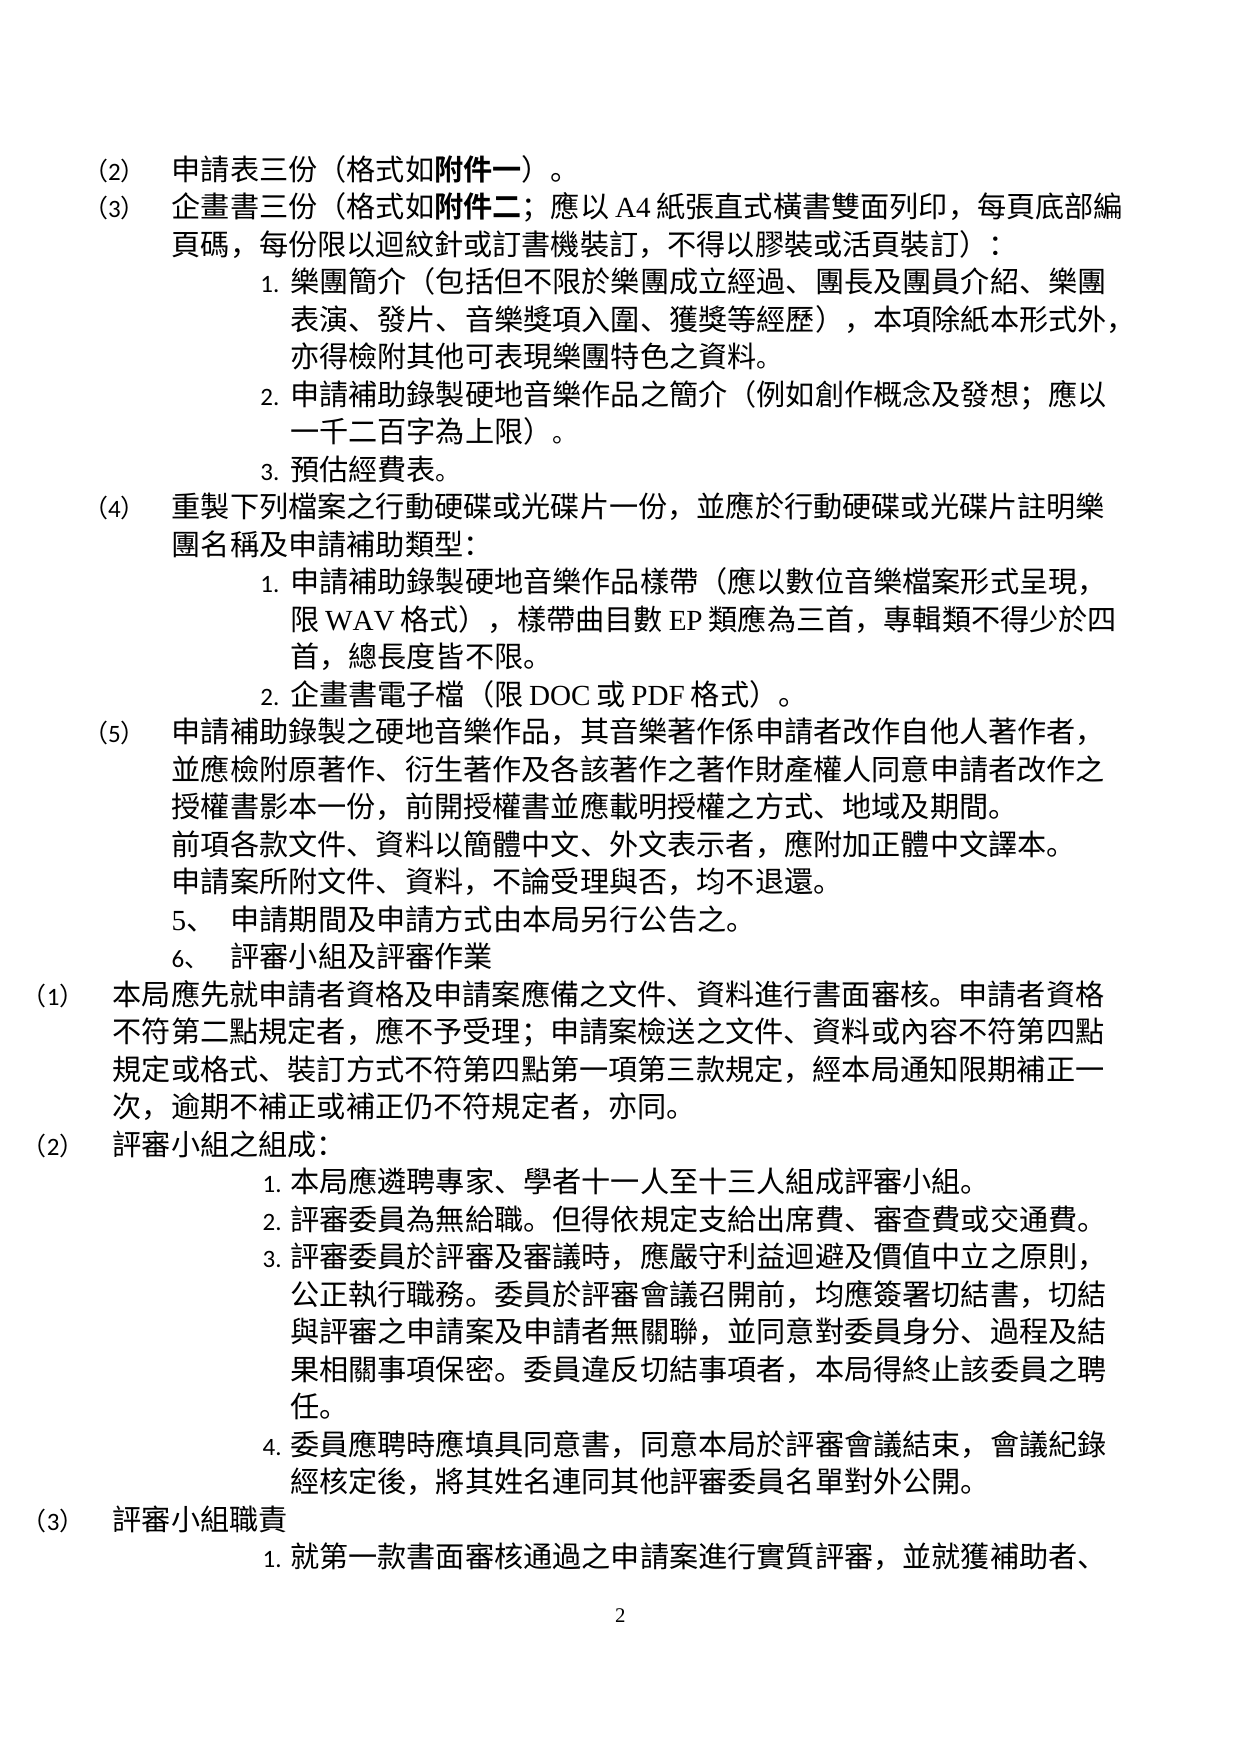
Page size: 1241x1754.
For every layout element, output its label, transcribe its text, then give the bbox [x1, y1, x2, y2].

list 評審小組及評審作業 [171, 937, 1128, 975]
list 企畫書三份（格式如附件二；應以A4紙張直式橫書雙面列印，每頁底部編頁碼，每份限以迴紋針或訂書機裝訂，不得以膠裝或活頁裝訂）： [83, 187, 1128, 262]
list 樂團簡介（包括但不限於樂團成立經過、團長及團員介紹、樂團表演、發片、音樂獎項入圍、獲獎等經歷），本項除紙本形式外，亦得檢附其他可表現樂團特色之資料。 [260, 262, 1128, 375]
list 申請補助錄製硬地音樂作品樣帶（應以數位音樂檔案形式呈現，限WAV格式），樣帶曲目數EP類應為三首，專輯類不得少於四首，總長度皆不限。 [260, 562, 1128, 675]
list 就第一款書面審核通過之申請案進行實質評審，並就獲補助者、 [262, 1537, 1128, 1575]
list 申請補助錄製之硬地音樂作品，其音樂著作係申請者改作自他人著作者，並應檢附原著作、衍生著作及各該著作之著作財產權人同意申請者改作之授權書影本一份，前開授權書並應載明授權之方式、地域及期間。 [83, 712, 1128, 825]
list 評審小組職責 [22, 1500, 1128, 1537]
list 申請期間及申請方式由本局另行公告之。 [171, 900, 1128, 937]
list 預估經費表。 [260, 450, 1128, 487]
list 委員應聘時應填具同意書，同意本局於評審會議結束，會議紀錄經核定後，將其姓名連同其他評審委員名單對外公開。 [262, 1425, 1128, 1500]
list 申請補助錄製硬地音樂作品之簡介（例如創作概念及發想；應以一千二百字為上限）。 [260, 375, 1128, 450]
list 評審小組之組成： [22, 1125, 1128, 1162]
list 本局應遴聘專家、學者十一人至十三人組成評審小組。 [262, 1162, 1128, 1200]
text 申請案所附文件、資料，不論受理與否，均不退還。 [171, 862, 1128, 900]
list 評審委員於評審及審議時，應嚴守利益迴避及價值中立之原則，公正執行職務。委員於評審會議召開前，均應簽署切結書，切結與評審之申請案及申請者無關聯，並同意對委員身分、過程及結果相關事項保密。委員違反切結事項者，本局得終止該委員之聘任。 [262, 1237, 1128, 1425]
text 前項各款文件、資料以簡體中文、外文表示者，應附加正體中文譯本。 [171, 825, 1128, 862]
list 申請表三份（格式如附件一）。 [83, 150, 1128, 187]
list 重製下列檔案之行動硬碟或光碟片一份，並應於行動硬碟或光碟片註明樂團名稱及申請補助類型： [83, 487, 1128, 562]
list 本局應先就申請者資格及申請案應備之文件、資料進行書面審核。申請者資格不符第二點規定者，應不予受理；申請案檢送之文件、資料或內容不符第四點規定或格式、裝訂方式不符第四點第一項第三款規定，經本局通知限期補正一次，逾期不補正或補正仍不符規定者，亦同。 [22, 975, 1128, 1125]
list 企畫書電子檔（限DOC或PDF格式）。 [260, 675, 1128, 712]
list 評審委員為無給職。但得依規定支給出席費、審查費或交通費。 [262, 1200, 1128, 1237]
